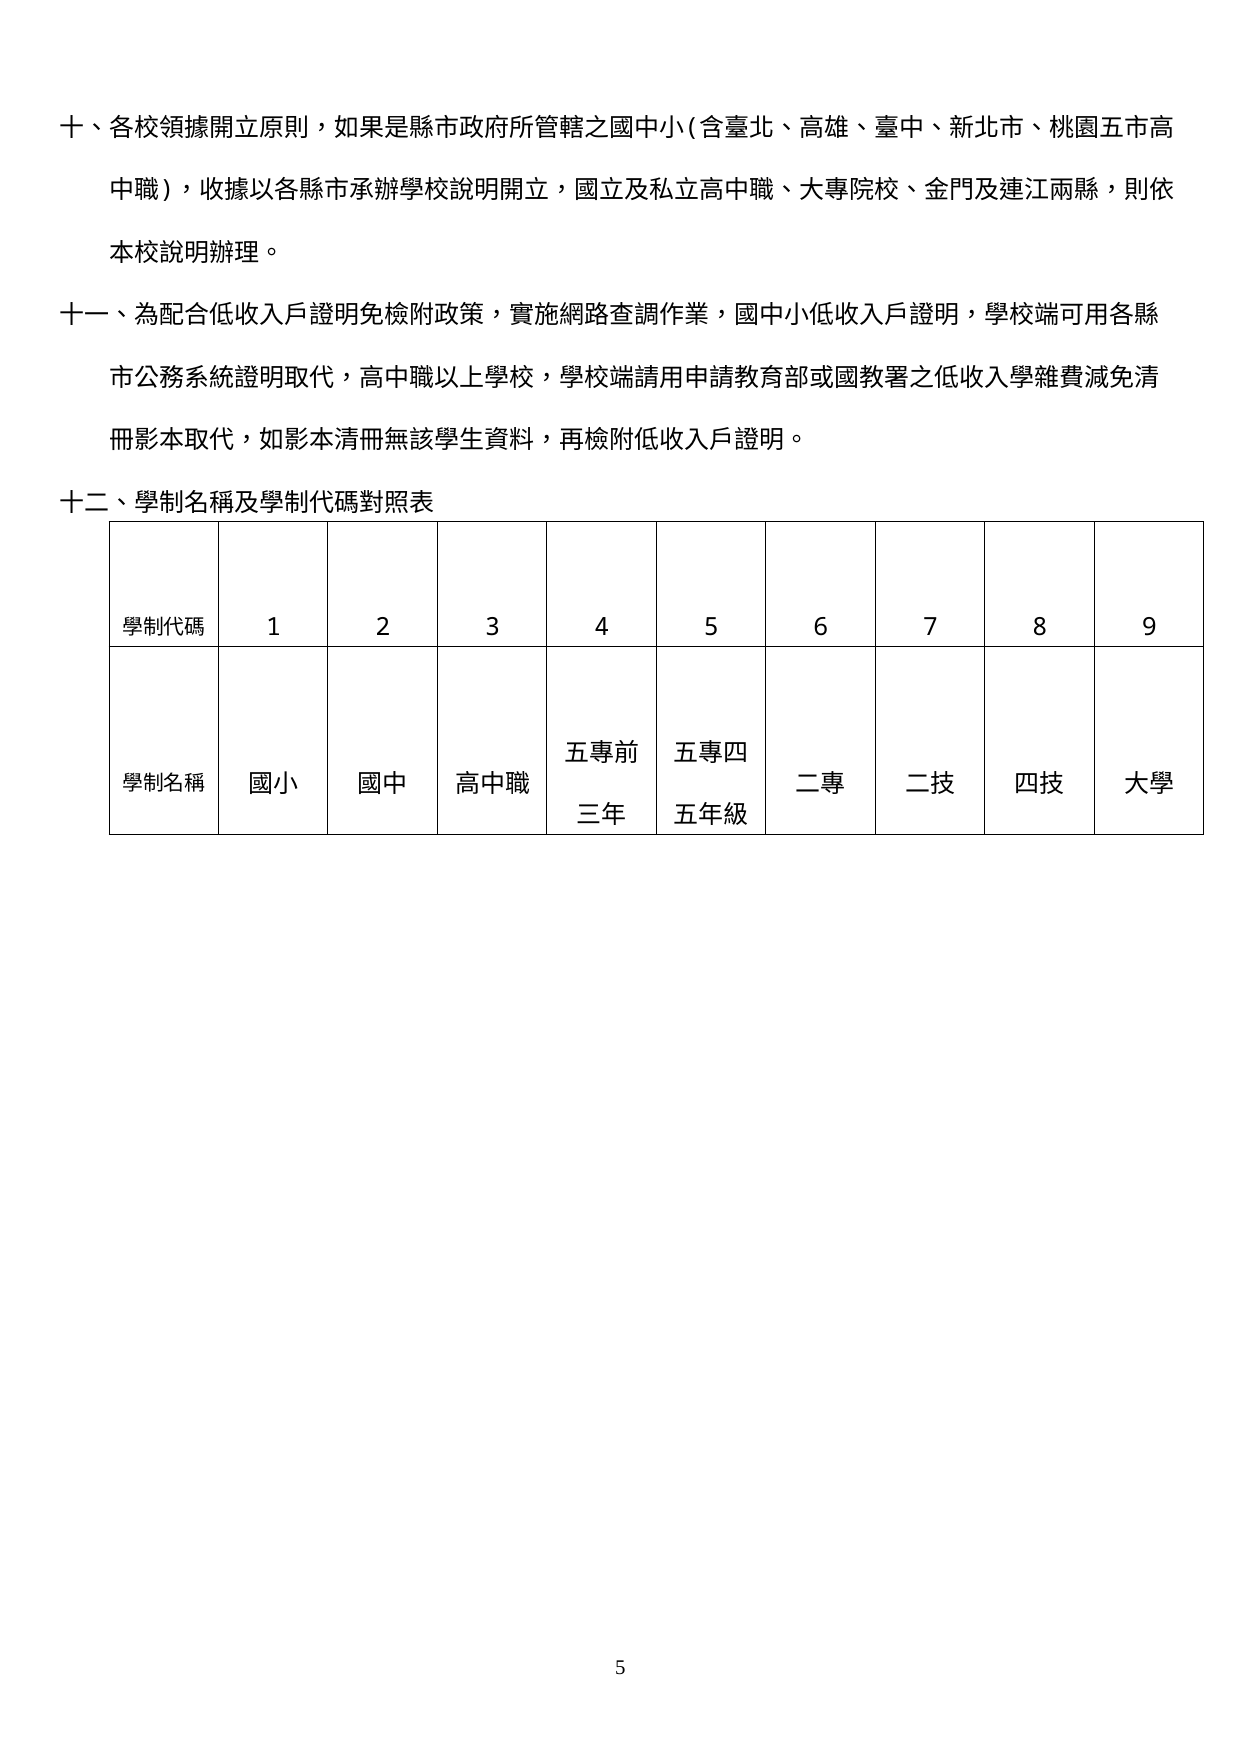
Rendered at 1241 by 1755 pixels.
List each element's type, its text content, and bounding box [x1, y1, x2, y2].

text 十一、為配合低收入戶證明免檢附政策，實施網路查調作業，國中小低收入戶證明，學校端可用各縣市公務系統證明取代，高中職以上學校，學校端請用申請教育部或國教署之低收入學雜費減免清冊影本取代，如影本清冊無該學生資料，再檢附低收入戶證明。 [59, 271, 1181, 459]
table_cell 國中 [328, 647, 437, 834]
table_cell 國小 [219, 647, 327, 834]
table_header 8 [985, 522, 1094, 646]
table_cell 五專四五年級 [657, 647, 765, 834]
table_header 9 [1095, 522, 1203, 646]
table_cell 高中職 [438, 647, 546, 834]
table_cell 四技 [985, 647, 1094, 834]
table_header 1 [219, 522, 327, 646]
table_header 5 [657, 522, 765, 646]
table_cell 二技 [876, 647, 984, 834]
table_cell 大學 [1095, 647, 1203, 834]
text 十、各校領據開立原則，如果是縣市政府所管轄之國中小(含臺北、高雄、臺中、新北市、桃園五市高中職)，收據以各縣市承辦學校說明開立，國立及私立高中職、大專院校、金門及連江兩縣，則依本校說明辦理。 [59, 84, 1181, 271]
table_cell 五專前三年 [547, 647, 656, 834]
table_header 2 [328, 522, 437, 646]
table_header 3 [438, 522, 546, 646]
table_header 4 [547, 522, 656, 646]
table_cell 學制名稱 [110, 647, 218, 834]
table_header 6 [766, 522, 875, 646]
text 十二、學制名稱及學制代碼對照表 [59, 459, 1181, 521]
table_header 學制代碼 [110, 522, 218, 646]
table_cell 二專 [766, 647, 875, 834]
table_header 7 [876, 522, 984, 646]
